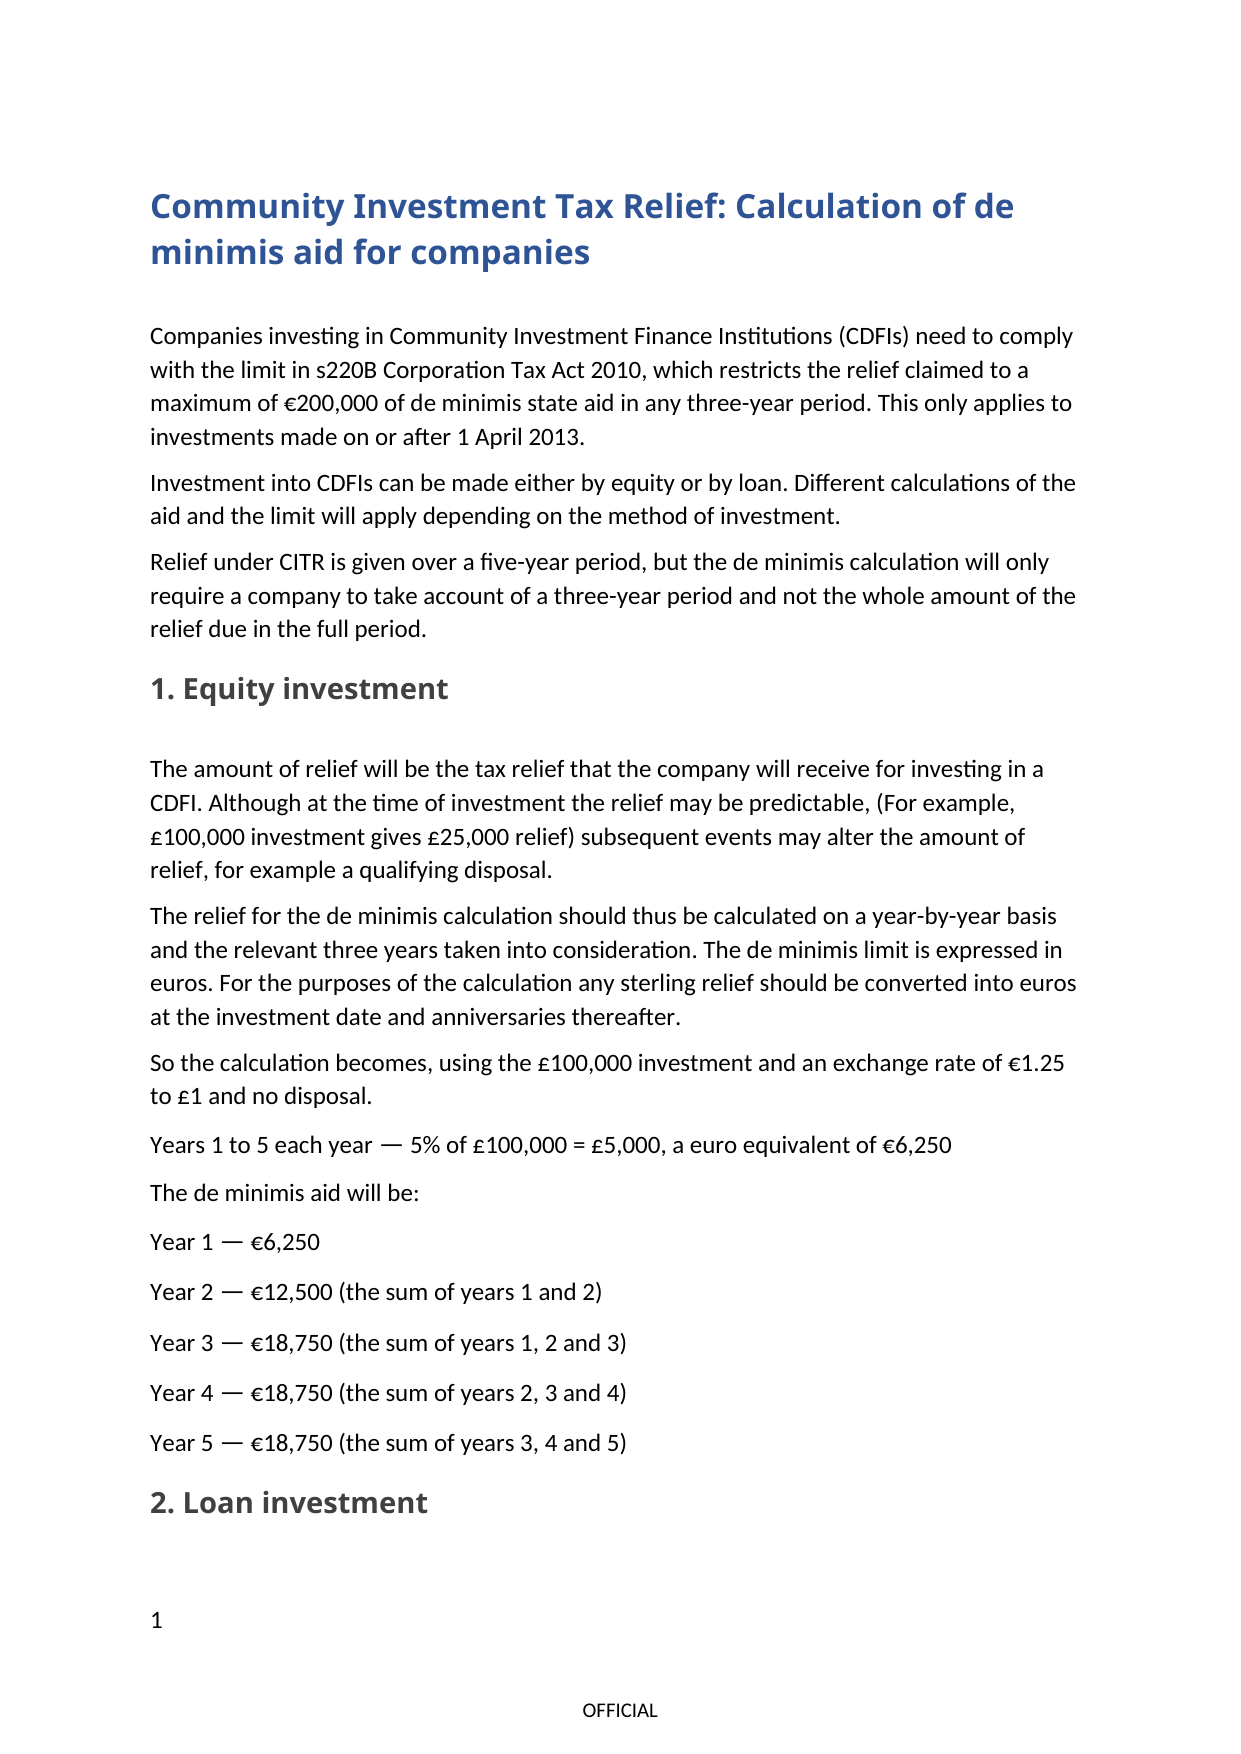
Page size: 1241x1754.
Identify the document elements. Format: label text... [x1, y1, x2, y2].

text Year 4 — €18,750 (the sum of years 2, 3 and 4) [150, 1374, 1090, 1408]
text Year 1 — €6,250 [150, 1223, 1090, 1257]
text Relief under CITR is given over a five-year period, but the de minimis calculation will only require a company to take account of a three-year period and not the whole amount of the relief due in the full period. [150, 546, 1090, 644]
text Year 2 — €12,500 (the sum of years 1 and 2) [150, 1273, 1090, 1308]
text The amount of relief will be the tax relief that the company will receive for investing in a CDFI. Although at the time of investment the relief may be predictable, (For example, £100,000 investment gives £25,000 relief) subsequent events may alter the amount of relief, for example a qualifying disposal. [150, 754, 1090, 885]
text The de minimis aid will be: [150, 1177, 1090, 1207]
text Investment into CDFIs can be made either by equity or by loan. Different calculations of the aid and the limit will apply depending on the method of investment. [150, 467, 1090, 531]
subtitle Community Investment Tax Relief: Calculation of de minimis aid for companies [150, 183, 1090, 274]
text So the calculation becomes, using the £100,000 investment and an exchange rate of €1.25 to £1 and no disposal. [150, 1047, 1090, 1111]
text The relief for the de minimis calculation should thus be calculated on a year-by-year basis and the relevant three years taken into consideration. The de minimis limit is expressed in euros. For the purposes of the calculation any sterling relief should be converted into euros at the investment date and anniversaries thereafter. [150, 900, 1090, 1031]
text Years 1 to 5 each year — 5% of £100,000 = £5,000, a euro equivalent of €6,250 [150, 1127, 1090, 1161]
text Year 3 — €18,750 (the sum of years 1, 2 and 3) [150, 1323, 1090, 1358]
text Companies investing in Community Investment Finance Institutions (CDFIs) need to comply with the limit in s220B Corporation Tax Act 2010, which restricts the relief claimed to a maximum of €200,000 of de minimis state aid in any three-year period. This only applies to investments made on or after 1 April 2013. [150, 320, 1090, 451]
subtitle 1. Equity investment [150, 668, 1090, 708]
subtitle 2. Loan investment [150, 1483, 1090, 1522]
text Year 5 — €18,750 (the sum of years 3, 4 and 5) [150, 1424, 1090, 1458]
